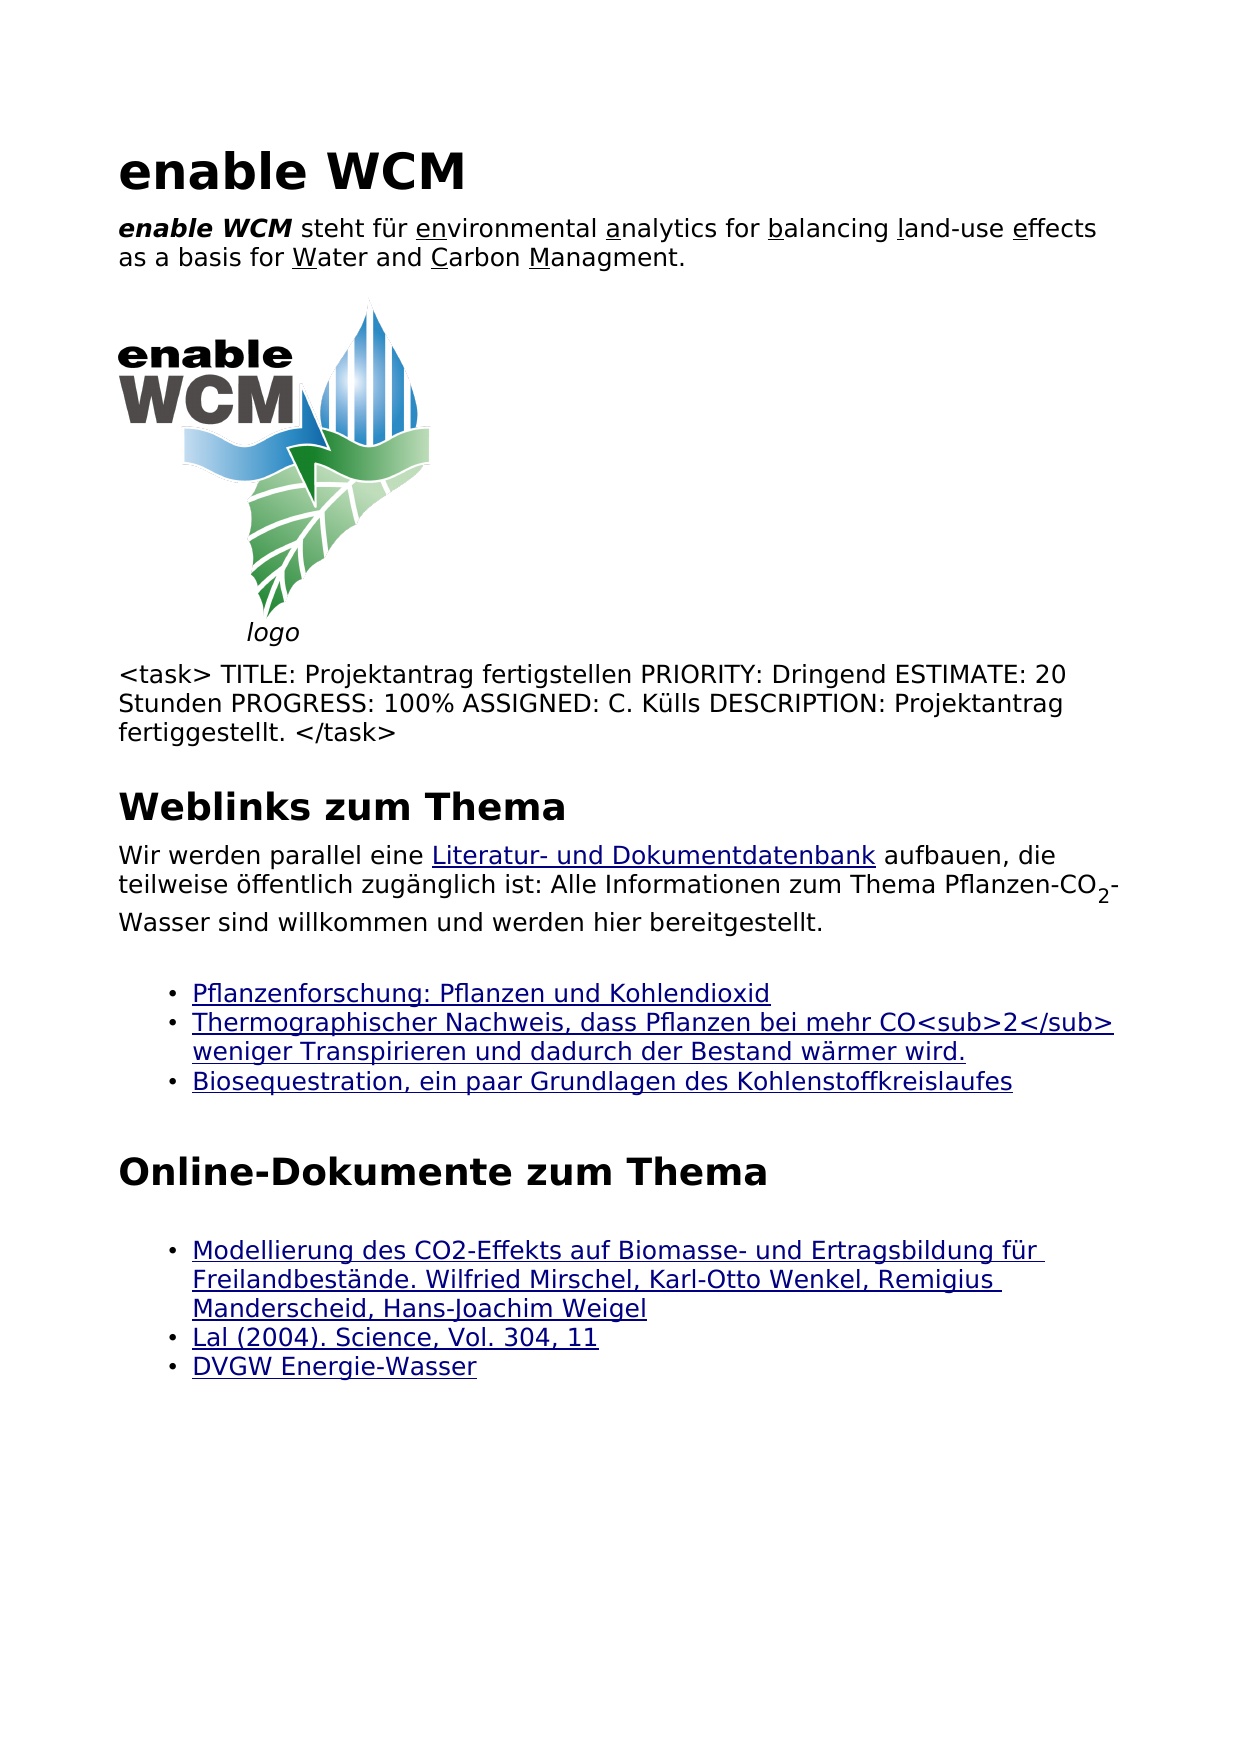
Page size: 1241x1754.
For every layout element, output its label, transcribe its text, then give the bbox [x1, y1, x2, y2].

subtitle Online-Dokumente zum Thema [118, 1150, 1122, 1194]
list Modellierung des CO2-Effekts auf Biomasse- und Ertragsbildung für Freilandbestände. Wilfried Mirschel, Karl-Otto Wenkel, Remigius Manderscheid, Hans-Joachim Weigel [177, 1236, 1122, 1323]
picture [118, 297, 431, 619]
text Wir werden parallel eine Literatur- und Dokumentdatenbank aufbauen, die teilweise öffentlich zugänglich ist: Alle Informationen zum Thema Pflanzen-CO2-Wasser sind willkommen und werden hier bereitgestellt. [118, 841, 1122, 937]
list DVGW Energie-Wasser [177, 1353, 1122, 1382]
list Thermographischer Nachweis, dass Pflanzen bei mehr CO<sub>2</sub> weniger Transpirieren und dadurch der Bestand wärmer wird. [177, 1008, 1122, 1067]
list Lal (2004). Science, Vol. 304, 11 [177, 1323, 1122, 1353]
text logo [118, 619, 431, 648]
list Biosequestration, ein paar Grundlagen des Kohlenstoffkreislaufes [177, 1067, 1122, 1096]
text enable WCM steht für environmental analytics for balancing land-use effects as a basis for Water and Carbon Managment. [118, 214, 1122, 272]
list Pflanzenforschung: Pflanzen und Kohlendioxid [177, 979, 1122, 1008]
subtitle enable WCM [118, 143, 1122, 201]
subtitle Weblinks zum Thema [118, 785, 1122, 829]
text <task> TITLE: Projektantrag fertigstellen PRIORITY: Dringend ESTIMATE: 20 Stunden PROGRESS: 100% ASSIGNED: C. Külls DESCRIPTION: Projektantrag fertiggestellt. </task> [118, 660, 1122, 748]
